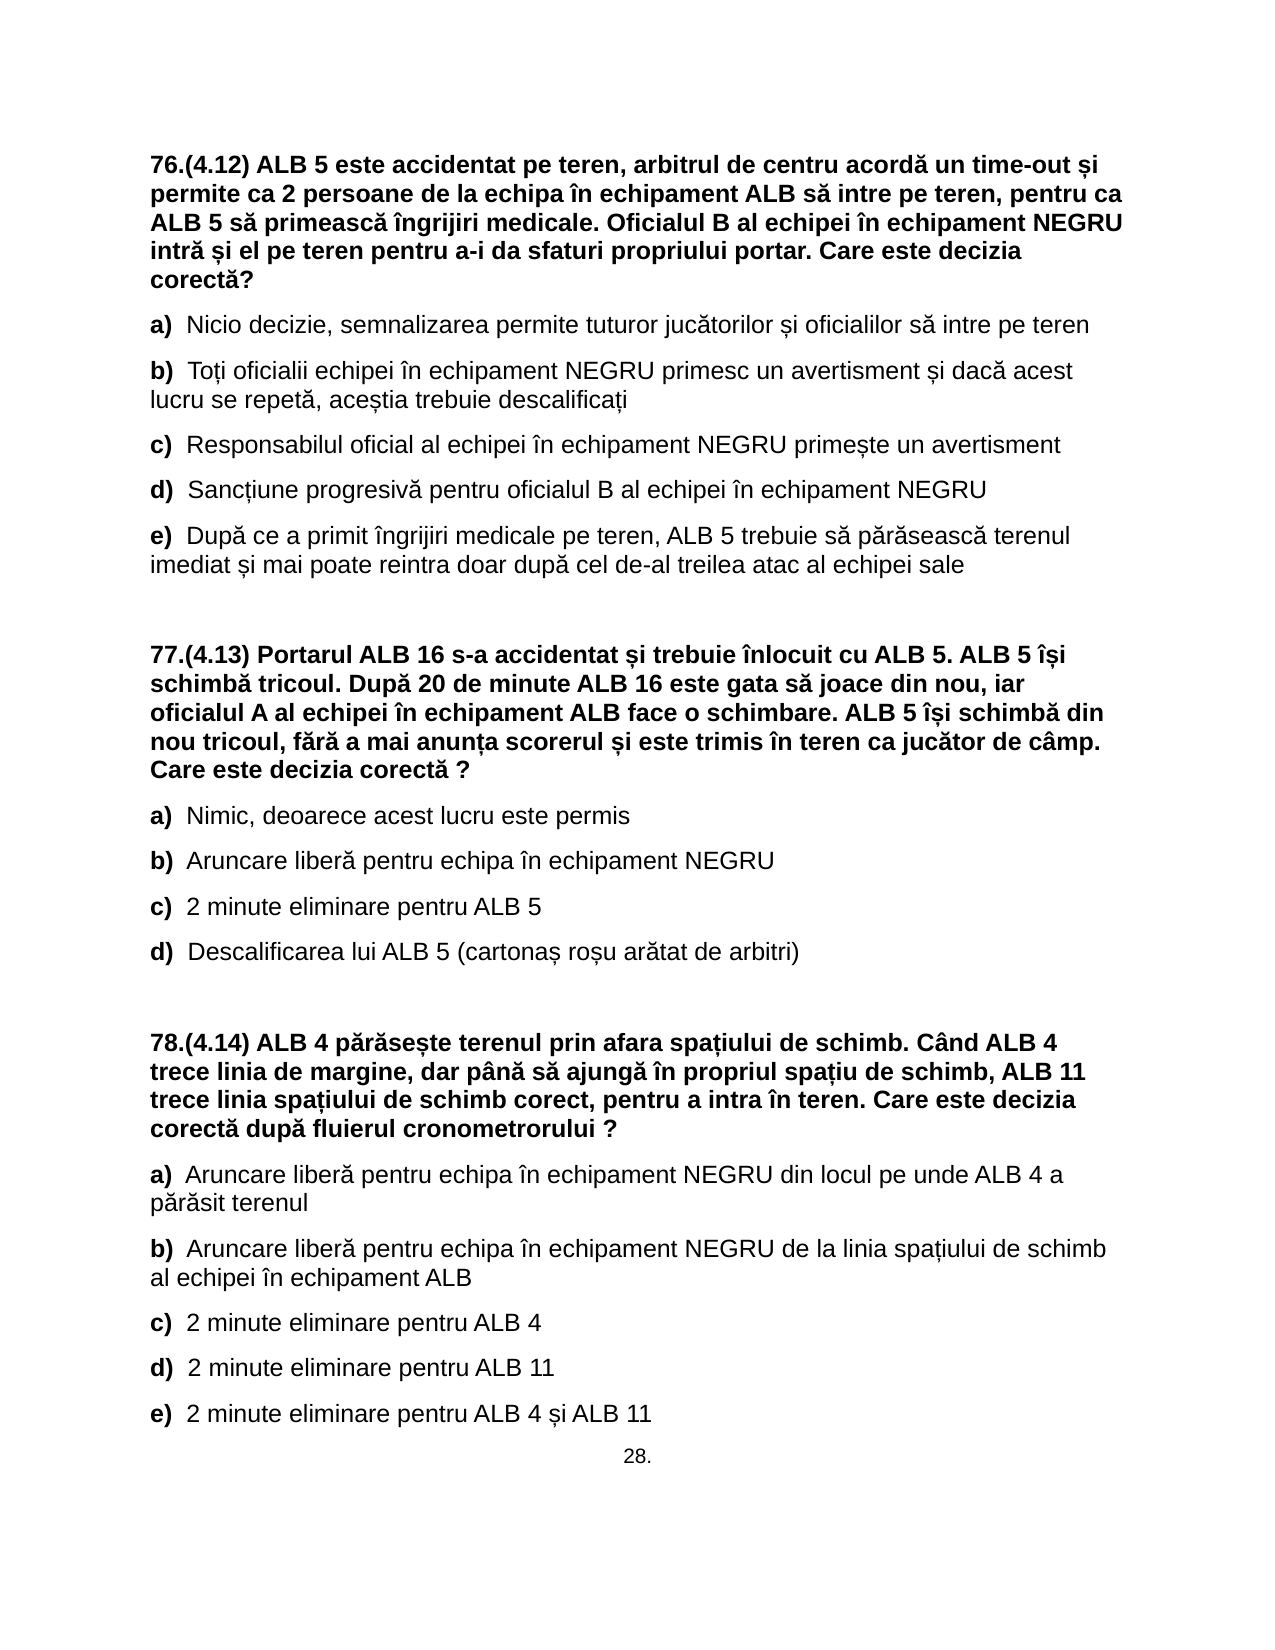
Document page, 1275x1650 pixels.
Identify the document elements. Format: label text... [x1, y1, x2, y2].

text 76.(4.12) ALB 5 este accidentat pe teren, arbitrul de centru acordă un time-out și permite ca 2 persoane de la echipa în echipament ALB să intre pe teren, pentru ca ALB 5 să primească îngrijiri medicale. Oficialul B al echipei în echipament NEGRU intră și el pe teren pentru a-i da sfaturi propriului portar. Care este decizia corectă? [150, 150, 1125, 294]
text d) 2 minute eliminare pentru ALB 11 [150, 1353, 1125, 1382]
text d) Descalificarea lui ALB 5 (cartonaș roșu arătat de arbitri) [150, 937, 1125, 966]
text 28. [150, 1444, 1125, 1468]
text e) După ce a primit îngrijiri medicale pe teren, ALB 5 trebuie să părăsească terenul imediat și mai poate reintra doar după cel de-al treilea atac al echipei sale [150, 521, 1125, 578]
text 78.(4.14) ALB 4 părăsește terenul prin afara spațiului de schimb. Când ALB 4 trece linia de margine, dar până să ajungă în propriul spațiu de schimb, ALB 11 trece linia spațiului de schimb corect, pentru a intra în teren. Care este decizia corectă după fluierul cronometrorului ? [150, 1028, 1125, 1143]
text a) Nicio decizie, semnalizarea permite tuturor jucătorilor și oficialilor să intre pe teren [150, 310, 1125, 339]
text 77.(4.13) Portarul ALB 16 s-a accidentat și trebuie înlocuit cu ALB 5. ALB 5 își schimbă tricoul. După 20 de minute ALB 16 este gata să joace din nou, iar oficialul A al echipei în echipament ALB face o schimbare. ALB 5 își schimbă din nou tricoul, fără a mai anunța scorerul și este trimis în teren ca jucător de câmp. Care este decizia corectă ? [150, 640, 1125, 784]
text c) 2 minute eliminare pentru ALB 5 [150, 892, 1125, 920]
text b) Aruncare liberă pentru echipa în echipament NEGRU [150, 846, 1125, 875]
text c) Responsabilul oficial al echipei în echipament NEGRU primește un avertisment [150, 430, 1125, 459]
text a) Aruncare liberă pentru echipa în echipament NEGRU din locul pe unde ALB 4 a părăsit terenul [150, 1159, 1125, 1217]
text e) 2 minute eliminare pentru ALB 4 și ALB 11 [150, 1399, 1125, 1427]
text b) Toți oficialii echipei în echipament NEGRU primesc un avertisment și dacă acest lucru se repetă, aceștia trebuie descalificați [150, 356, 1125, 413]
text c) 2 minute eliminare pentru ALB 4 [150, 1308, 1125, 1337]
text d) Sancțiune progresivă pentru oficialul B al echipei în echipament NEGRU [150, 475, 1125, 504]
text a) Nimic, deoarece acest lucru este permis [150, 801, 1125, 829]
text b) Aruncare liberă pentru echipa în echipament NEGRU de la linia spațiului de schimb al echipei în echipament ALB [150, 1234, 1125, 1291]
